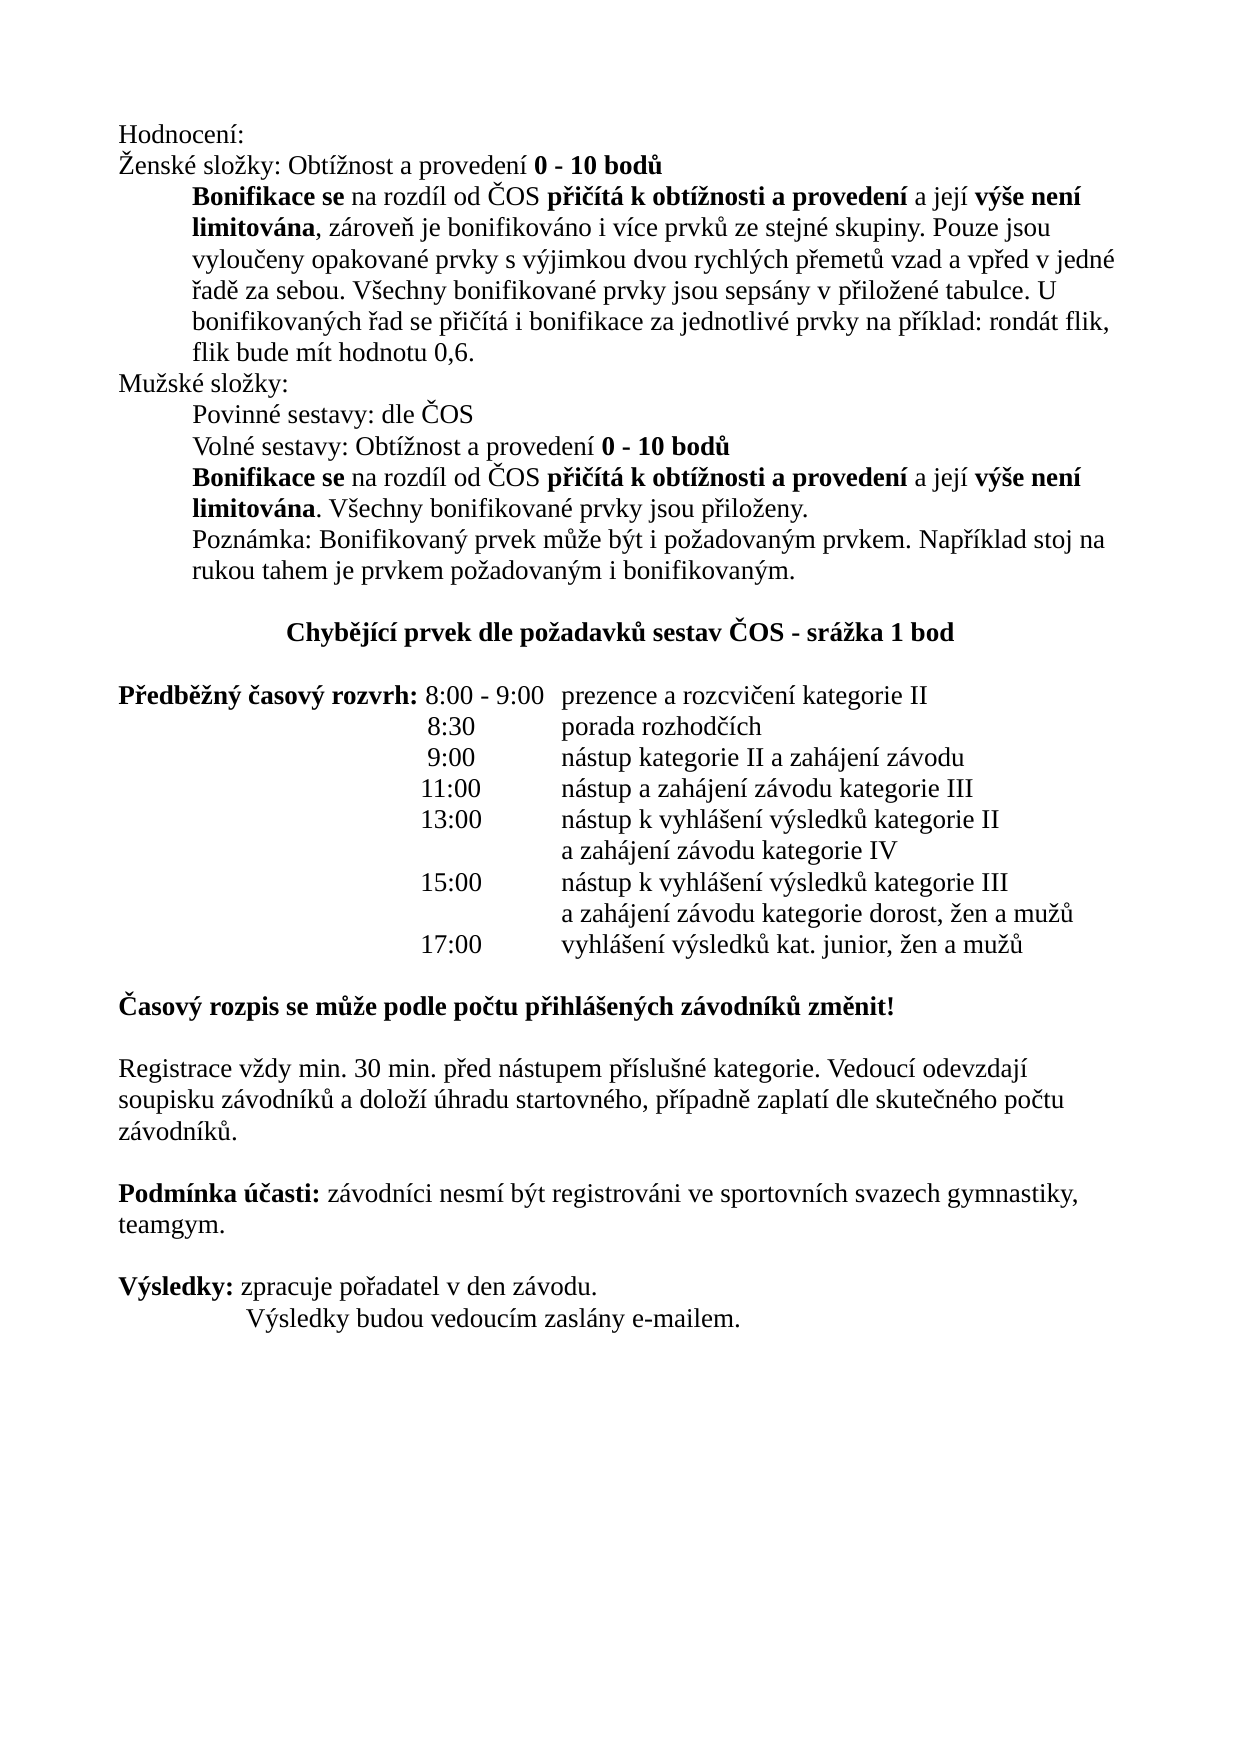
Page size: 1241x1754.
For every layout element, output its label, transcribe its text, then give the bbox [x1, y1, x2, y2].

text 8:30 porada rozhodčích [118, 710, 1122, 741]
text Výsledky budou vedoucím zaslány e-mailem. [118, 1302, 1122, 1333]
text Povinné sestavy: dle ČOS [118, 398, 1122, 429]
text Výsledky: zpracuje pořadatel v den závodu. [118, 1271, 1122, 1302]
text 11:00 nástup a zahájení závodu kategorie III [118, 772, 1122, 803]
text a zahájení závodu kategorie IV [118, 834, 1122, 866]
text Registrace vždy min. 30 min. před nástupem příslušné kategorie. Vedoucí odevzdají soupisku závodníků a doloží úhradu startovného, případně zaplatí dle skutečného počtu závodníků. [118, 1052, 1122, 1146]
text Chybějící prvek dle požadavků sestav ČOS - srážka 1 bod [118, 616, 1122, 648]
text 17:00 vyhlášení výsledků kat. junior, žen a mužů [118, 928, 1122, 959]
text 15:00 nástup k vyhlášení výsledků kategorie III [118, 866, 1122, 897]
text a zahájení závodu kategorie dorost, žen a mužů [118, 897, 1122, 928]
text Mužské složky: [118, 367, 1122, 398]
text Bonifikace se na rozdíl od ČOS přičítá k obtížnosti a provedení a její výše není limitována, zároveň je bonifikováno i více prvků ze stejné skupiny. Pouze jsou vyloučeny opakované prvky s výjimkou dvou rychlých přemetů vzad a vpřed v jedné řadě za sebou. Všechny bonifikované prvky jsou sepsány v přiložené tabulce. U bonifikovaných řad se přičítá i bonifikace za jednotlivé prvky na příklad: rondát flik, flik bude mít hodnotu 0,6. [192, 180, 1122, 367]
text Ženské složky: Obtížnost a provedení 0 - 10 bodů [118, 149, 1122, 180]
text Předběžný časový rozvrh: 8:00 - 9:00 prezence a rozcvičení kategorie II [118, 679, 1122, 710]
text Bonifikace se na rozdíl od ČOS přičítá k obtížnosti a provedení a její výše není limitována. Všechny bonifikované prvky jsou přiloženy. [192, 461, 1122, 523]
text Podmínka účasti: závodníci nesmí být registrováni ve sportovních svazech gymnastiky, teamgym. [118, 1177, 1122, 1239]
text 13:00 nástup k vyhlášení výsledků kategorie II [118, 803, 1122, 834]
text 9:00 nástup kategorie II a zahájení závodu [118, 741, 1122, 772]
text Hodnocení: [118, 118, 1122, 149]
text Časový rozpis se může podle počtu přihlášených závodníků změnit! [118, 990, 1122, 1021]
text Volné sestavy: Obtížnost a provedení 0 - 10 bodů [118, 429, 1122, 461]
text Poznámka: Bonifikovaný prvek může být i požadovaným prvkem. Například stoj na rukou tahem je prvkem požadovaným i bonifikovaným. [192, 523, 1122, 585]
